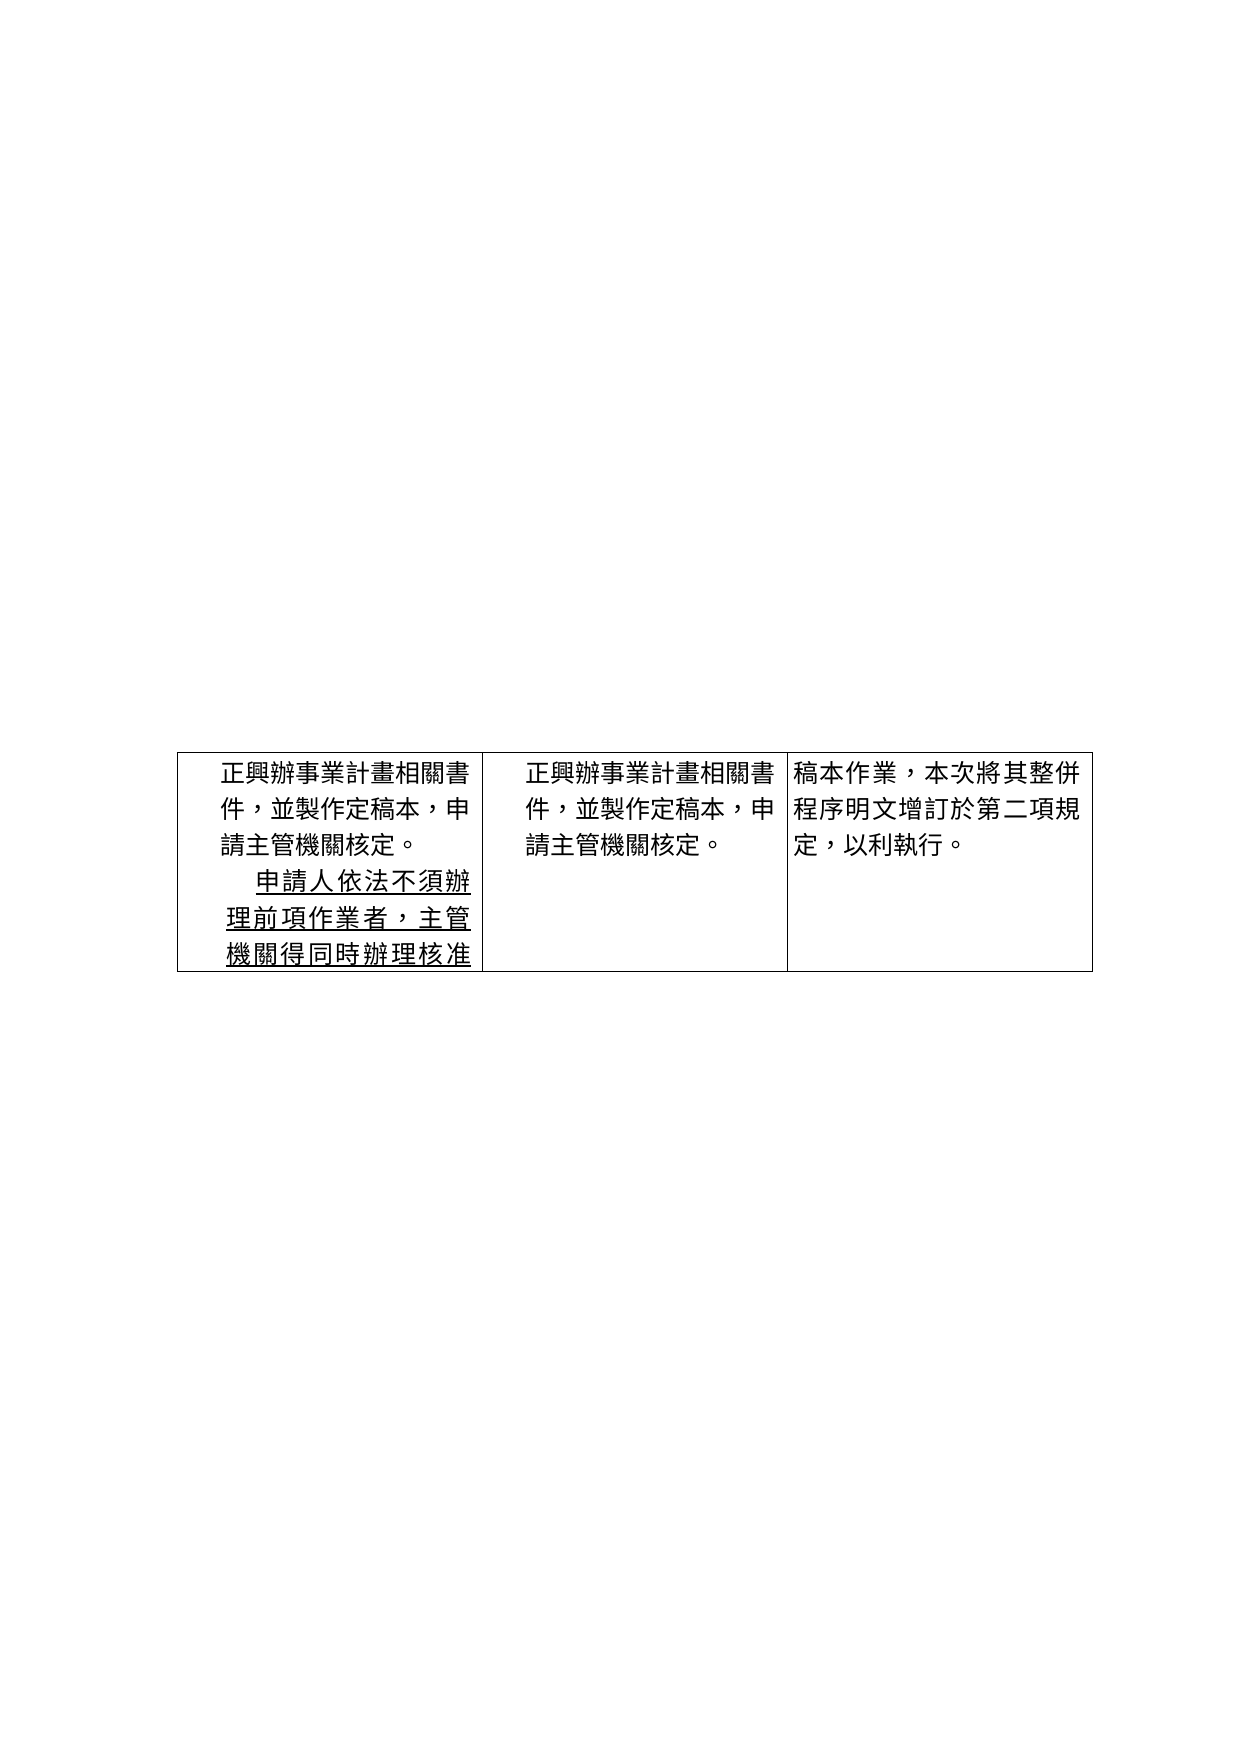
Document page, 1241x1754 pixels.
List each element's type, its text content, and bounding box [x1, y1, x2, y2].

table_cell 稿本作業，本次將其整併程序明文增訂於第二項規定，以利執行。 [788, 753, 1092, 971]
table_cell 正興辦事業計畫相關書件，並製作定稿本，申請主管機關核定。 [483, 753, 787, 971]
table_cell 正興辦事業計畫相關書件，並製作定稿本，申請主管機關核定。 申請人依法不須辦理前項作業者，主管機關得同時辦理核准 [178, 753, 482, 971]
